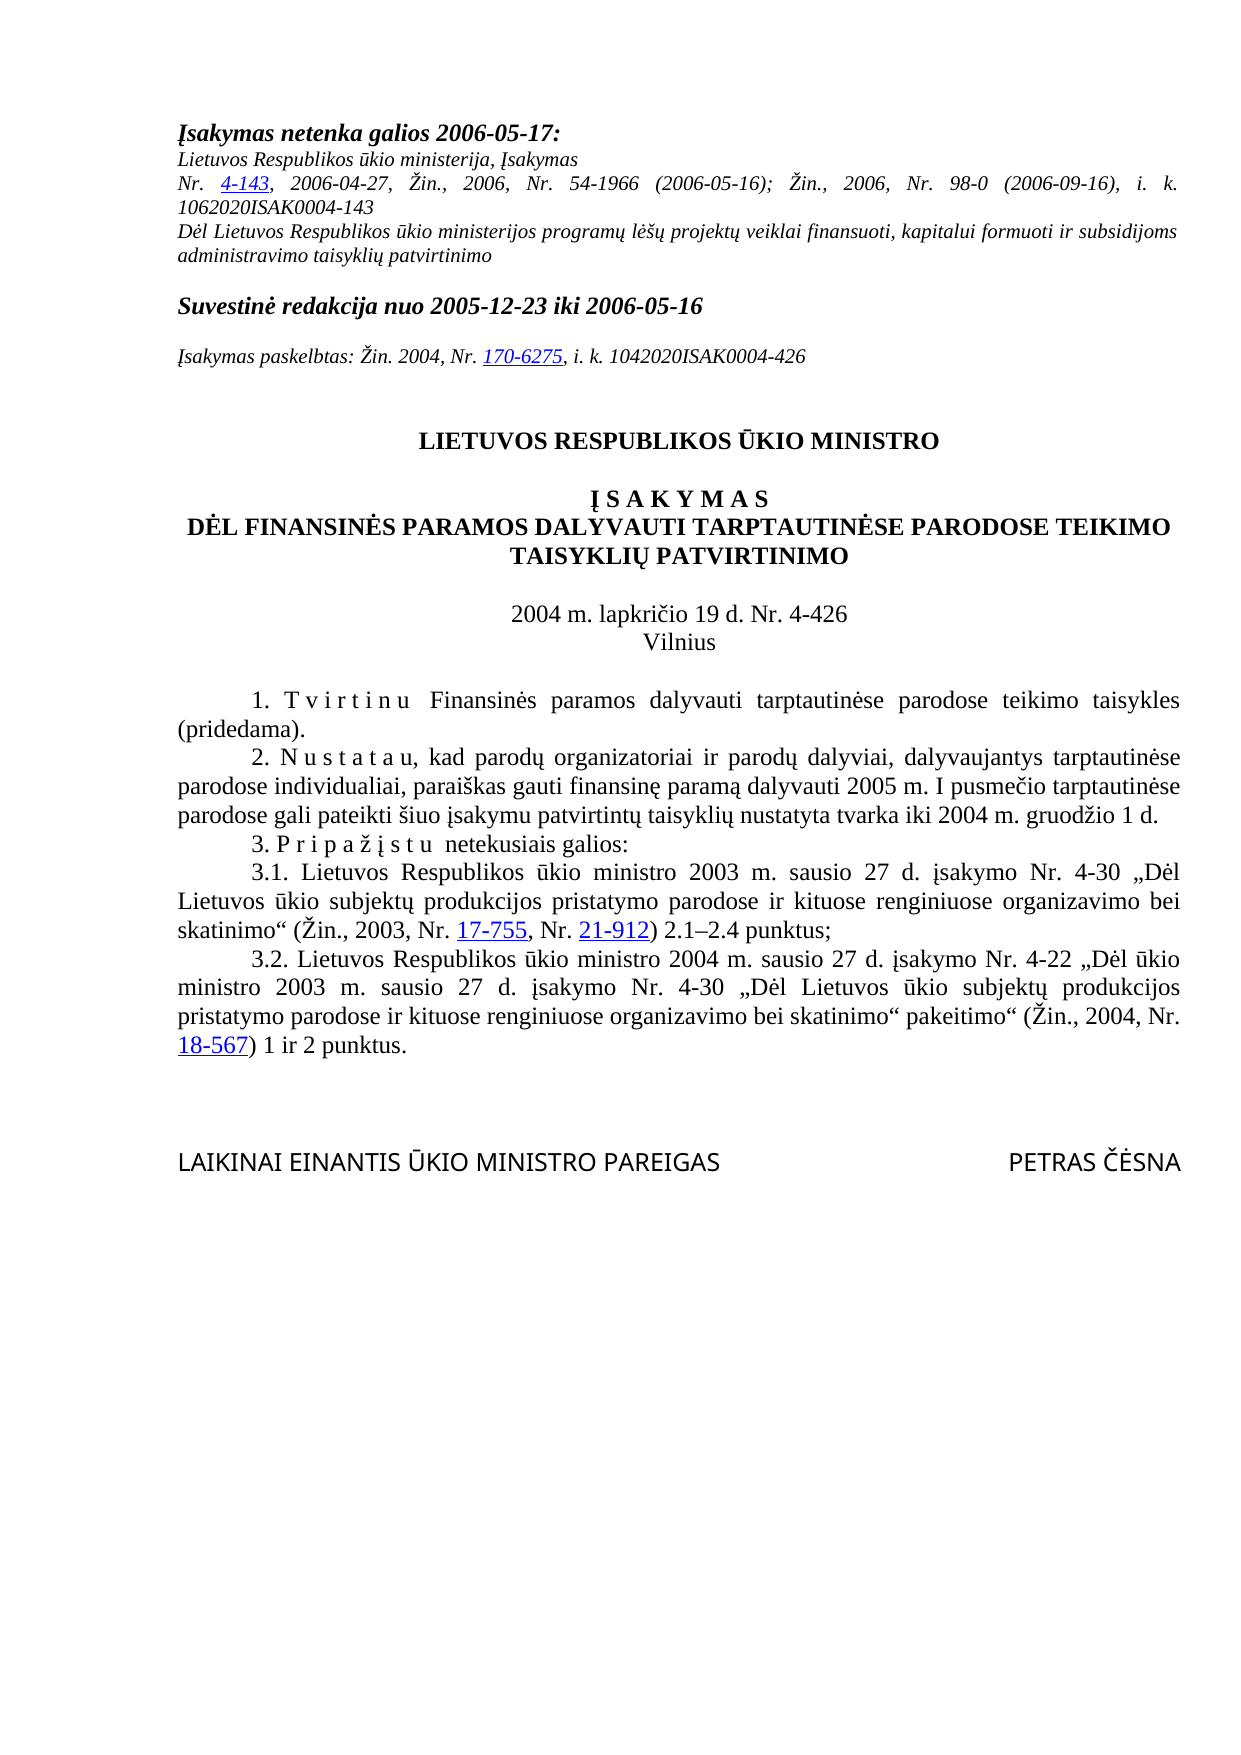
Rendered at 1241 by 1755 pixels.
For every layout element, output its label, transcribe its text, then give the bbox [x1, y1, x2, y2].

text Lietuvos Respublikos ūkio ministerija, Įsakymas [177, 147, 1181, 171]
text LIETUVOS RESPUBLIKOS ŪKIO MINISTRO [177, 426, 1181, 455]
text LAIKINAI EINANTIS ŪKIO MINISTRO PAREIGAS PETRAS ČĖSNA [177, 1145, 1181, 1179]
text Vilnius [177, 627, 1181, 656]
text Dėl Lietuvos Respublikos ūkio ministerijos programų lėšų projektų veiklai finansuoti, kapitalui formuoti ir subsidijoms administravimo taisyklių patvirtinimo [177, 219, 1181, 267]
text Įsakymas paskelbtas: Žin. 2004, Nr. 170-6275, i. k. 1042020ISAK0004-426 [177, 344, 1181, 368]
text Suvestinė redakcija nuo 2005-12-23 iki 2006-05-16 [177, 291, 1181, 320]
text 1. Tvirtinu Finansinės paramos dalyvauti tarptautinėse parodose teikimo taisykles (pridedama). [177, 685, 1181, 742]
text Įsakymas netenka galios 2006-05-17: [177, 118, 1181, 147]
text 2004 m. lapkričio 19 d. Nr. 4-426 [177, 599, 1181, 627]
text 3.1. Lietuvos Respublikos ūkio ministro 2003 m. sausio 27 d. įsakymo Nr. 4-30 „Dėl Lietuvos ūkio subjektų produkcijos pristatymo parodose ir kituose renginiuose organizavimo bei skatinimo“ (Žin., 2003, Nr. 17-755, Nr. 21-912) 2.1–2.4 punktus; [177, 857, 1181, 944]
text DĖL FINANSINĖS PARAMOS DALYVAUTI TARPTAUTINĖSE PARODOSE TEIKIMO TAISYKLIŲ PATVIRTINIMO [177, 512, 1181, 570]
text 2. Nustatau, kad parodų organizatoriai ir parodų dalyviai, dalyvaujantys tarptautinėse parodose individualiai, paraiškas gauti finansinę paramą dalyvauti 2005 m. I pusmečio tarptautinėse parodose gali pateikti šiuo įsakymu patvirtintų taisyklių nustatyta tvarka iki 2004 m. gruodžio 1 d. [177, 742, 1181, 829]
text 3. Pripažįstu netekusiais galios: [177, 829, 1181, 857]
text Nr. 4-143, 2006-04-27, Žin., 2006, Nr. 54-1966 (2006-05-16); Žin., 2006, Nr. 98-0 (2006-09-16), i. k. 1062020ISAK0004-143 [177, 171, 1181, 219]
text 3.2. Lietuvos Respublikos ūkio ministro 2004 m. sausio 27 d. įsakymo Nr. 4-22 „Dėl ūkio ministro 2003 m. sausio 27 d. įsakymo Nr. 4-30 „Dėl Lietuvos ūkio subjektų produkcijos pristatymo parodose ir kituose renginiuose organizavimo bei skatinimo“ pakeitimo“ (Žin., 2004, Nr. 18-567) 1 ir 2 punktus. [177, 944, 1181, 1059]
text Į S A K Y M A S [177, 484, 1181, 512]
